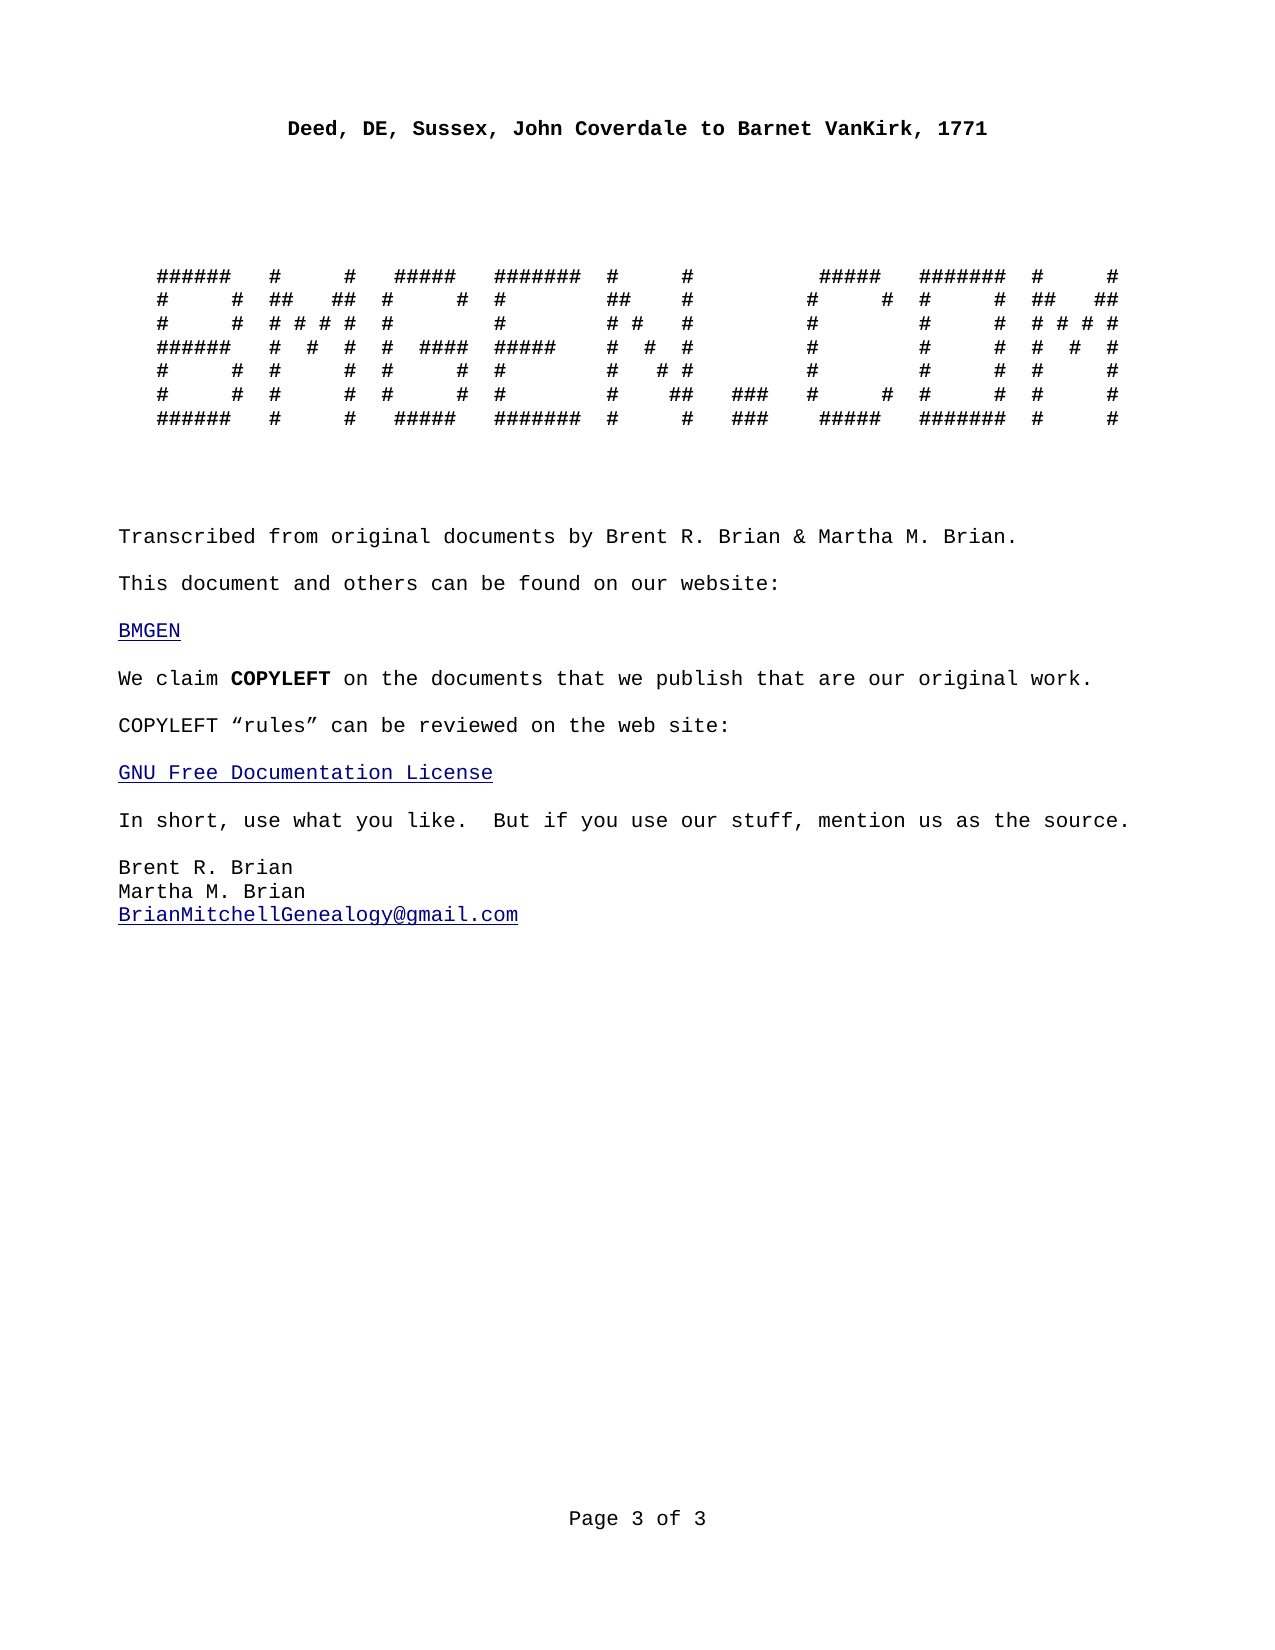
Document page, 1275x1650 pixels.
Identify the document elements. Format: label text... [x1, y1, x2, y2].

text BMGEN [118, 621, 1157, 644]
text Martha M. Brian [118, 881, 1157, 904]
text ###### # # ##### ####### # # ##### ####### # # [118, 266, 1157, 289]
text # # # # # # # # # # # # # # # [118, 360, 1157, 384]
text In short, use what you like. But if you use our stuff, mention us as the source. [118, 810, 1157, 833]
text Brent R. Brian [118, 857, 1157, 881]
text BrianMitchellGenealogy@gmail.com [118, 904, 1157, 928]
text # # # # # # # # ## ### # # # # # # [118, 384, 1157, 408]
text ###### # # ##### ####### # # ### ##### ####### # # [118, 408, 1157, 431]
text # # ## ## # # # ## # # # # # ## ## [118, 289, 1157, 313]
text # # # # # # # # # # # # # # # # # # [118, 313, 1157, 337]
text GNU Free Documentation License [118, 762, 1157, 786]
text COPYLEFT “rules” can be reviewed on the web site: [118, 715, 1157, 739]
text We claim COPYLEFT on the documents that we publish that are our original work. [118, 668, 1157, 691]
text Transcribed from original documents by Brent R. Brian & Martha M. Brian. [118, 526, 1157, 549]
text ###### # # # # #### ##### # # # # # # # # # [118, 337, 1157, 360]
text This document and others can be found on our website: [118, 573, 1157, 597]
